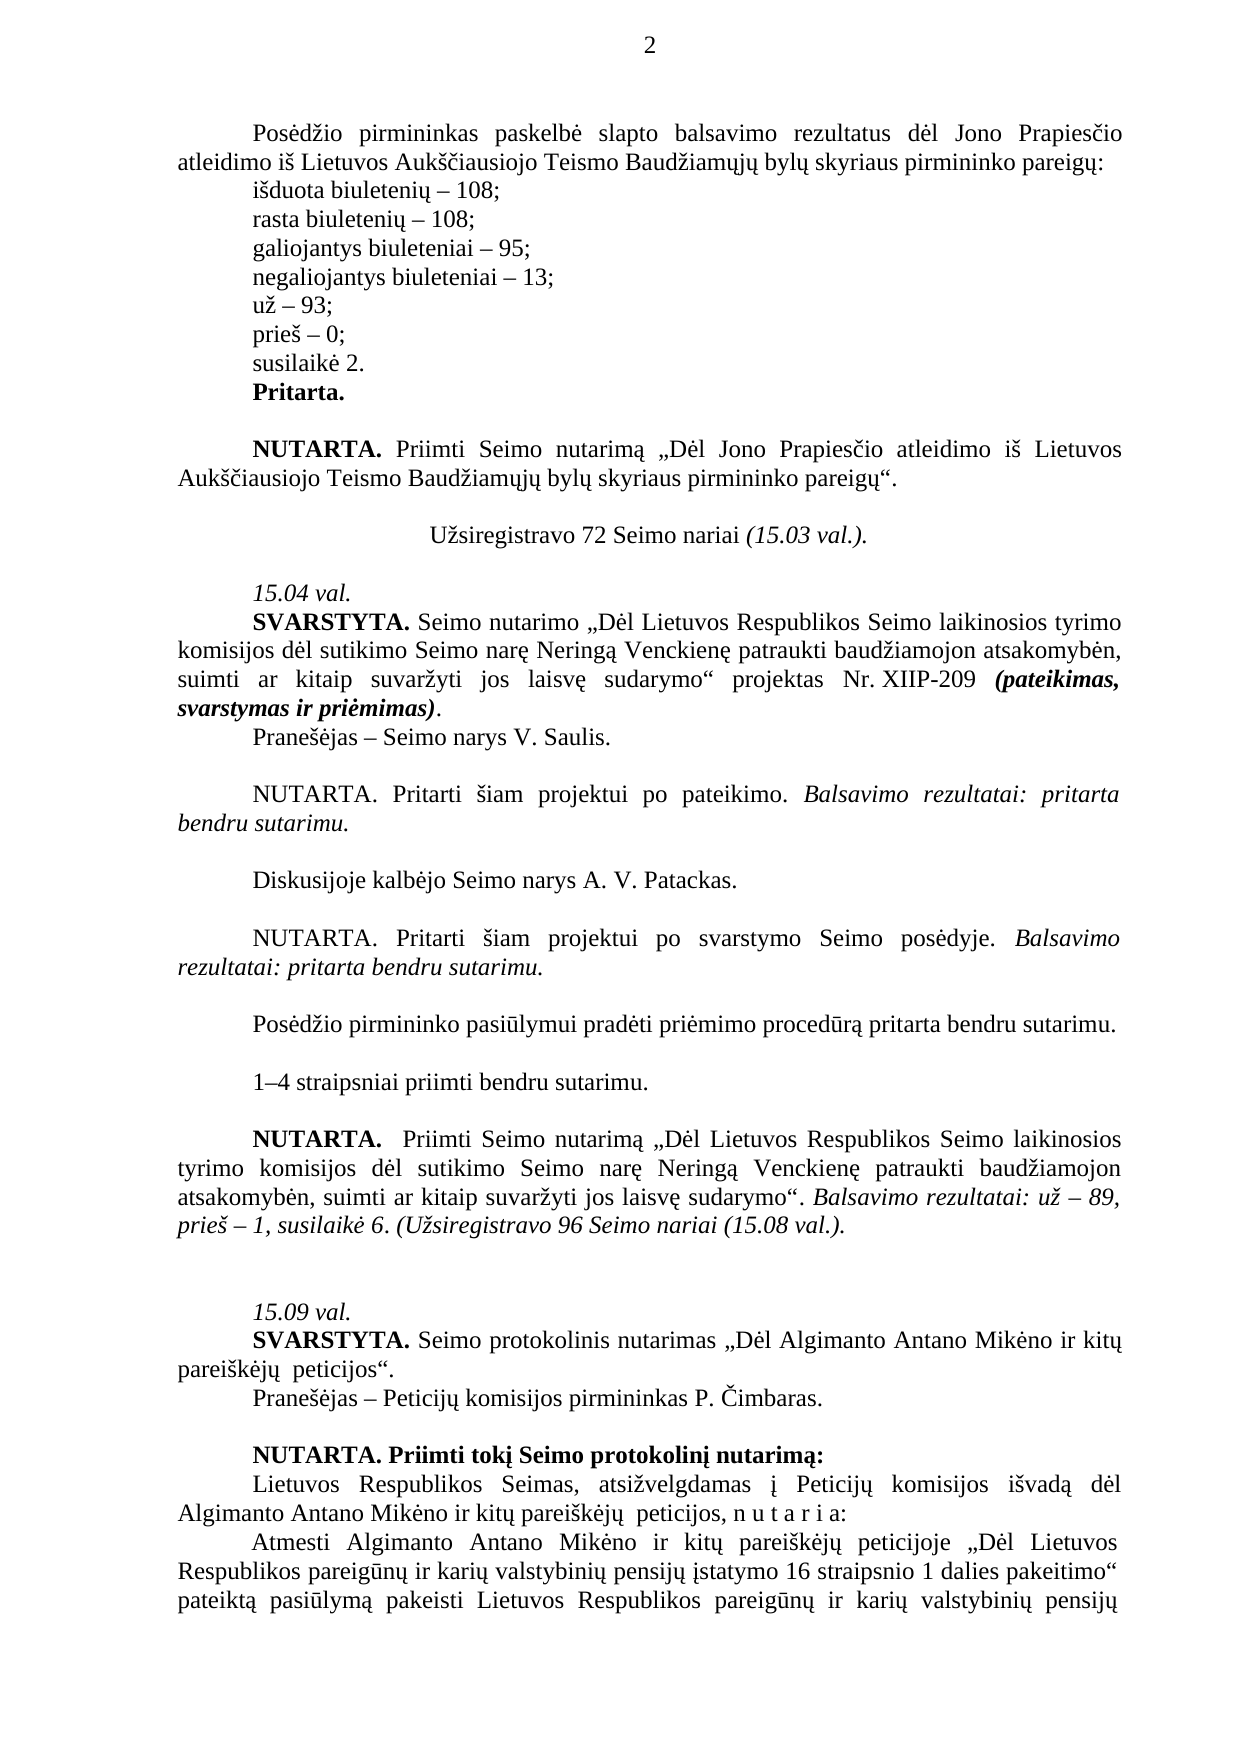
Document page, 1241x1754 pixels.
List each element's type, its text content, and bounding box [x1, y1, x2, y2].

text prieš – 0; [252, 319, 1122, 348]
text NUTARTA. Priimti tokį Seimo protokolinį nutarimą: [177, 1441, 1122, 1469]
text Posėdžio pirmininko pasiūlymui pradėti priėmimo procedūrą pritarta bendru sutarimu. [177, 1009, 1122, 1038]
text Pranešėjas – Seimo narys V. Saulis. [177, 722, 1122, 751]
text Užsiregistravo 72 Seimo nariai (15.03 val.). [177, 521, 1122, 549]
text susilaikė 2. [252, 348, 1122, 377]
text Atmesti Algimanto Antano Mikėno ir kitų pareiškėjų peticijoje „Dėl Lietuvos Respublikos pareigūnų ir karių valstybinių pensijų įstatymo 16 straipsnio 1 dalies pakeitimo“ pateiktą pasiūlymą pakeisti Lietuvos Respublikos pareigūnų ir karių valstybinių pensijų [177, 1527, 1118, 1613]
subtitle rasta biuletenių – 108; [177, 204, 1122, 233]
text išduota biuletenių – 108; [177, 176, 1122, 204]
text NUTARTA. Pritarti šiam projektui po pateikimo. Balsavimo rezultatai: pritarta bendru sutarimu. [177, 779, 1122, 837]
text 15.04 val. [177, 578, 1122, 607]
text Pritarta. [177, 377, 1122, 406]
text NUTARTA. Priimti Seimo nutarimą „Dėl Jono Prapiesčio atleidimo iš Lietuvos Aukščiausiojo Teismo Baudžiamųjų bylų skyriaus pirmininko pareigų“. [177, 434, 1122, 492]
text NUTARTA. Priimti Seimo nutarimą „Dėl Lietuvos Respublikos Seimo laikinosios tyrimo komisijos dėl sutikimo Seimo narę Neringą Venckienę patraukti baudžiamojon atsakomybėn, suimti ar kitaip suvaržyti jos laisvę sudarymo“. Balsavimo rezultatai: už – 89, prieš – 1, susilaikė 6. (Užsiregistravo 96 Seimo nariai (15.08 val.). [177, 1124, 1122, 1239]
text NUTARTA. Pritarti šiam projektui po svarstymo Seimo posėdyje. Balsavimo rezultatai: pritarta bendru sutarimu. [177, 923, 1122, 981]
text Posėdžio pirmininkas paskelbė slapto balsavimo rezultatus dėl Jono Prapiesčio atleidimo iš Lietuvos Aukščiausiojo Teismo Baudžiamųjų bylų skyriaus pirmininko pareigų: [177, 118, 1122, 176]
text negaliojantys biuleteniai – 13; [177, 262, 1122, 291]
text galiojantys biuleteniai – 95; [177, 233, 1122, 262]
text 15.09 val. [177, 1297, 1122, 1326]
text SVARSTYTA. Seimo nutarimo „Dėl Lietuvos Respublikos Seimo laikinosios tyrimo komisijos dėl sutikimo Seimo narę Neringą Venckienę patraukti baudžiamojon atsakomybėn, suimti ar kitaip suvaržyti jos laisvę sudarymo“ projektas Nr. XIIP-209 (pateikimas, svarstymas ir priėmimas). [177, 607, 1122, 722]
text Lietuvos Respublikos Seimas, atsižvelgdamas į Peticijų komisijos išvadą dėl Algimanto Antano Mikėno ir kitų pareiškėjų peticijos, n u t a r i a: [177, 1469, 1122, 1527]
text 1–4 straipsniai priimti bendru sutarimu. [177, 1067, 1122, 1096]
text už – 93; [177, 291, 1122, 319]
text Pranešėjas – Peticijų komisijos pirmininkas P. Čimbaras. [177, 1383, 1122, 1412]
text Diskusijoje kalbėjo Seimo narys A. V. Patackas. [177, 866, 1122, 894]
text SVARSTYTA. Seimo protokolinis nutarimas „Dėl Algimanto Antano Mikėno ir kitų pareiškėjų peticijos“. [177, 1326, 1122, 1383]
